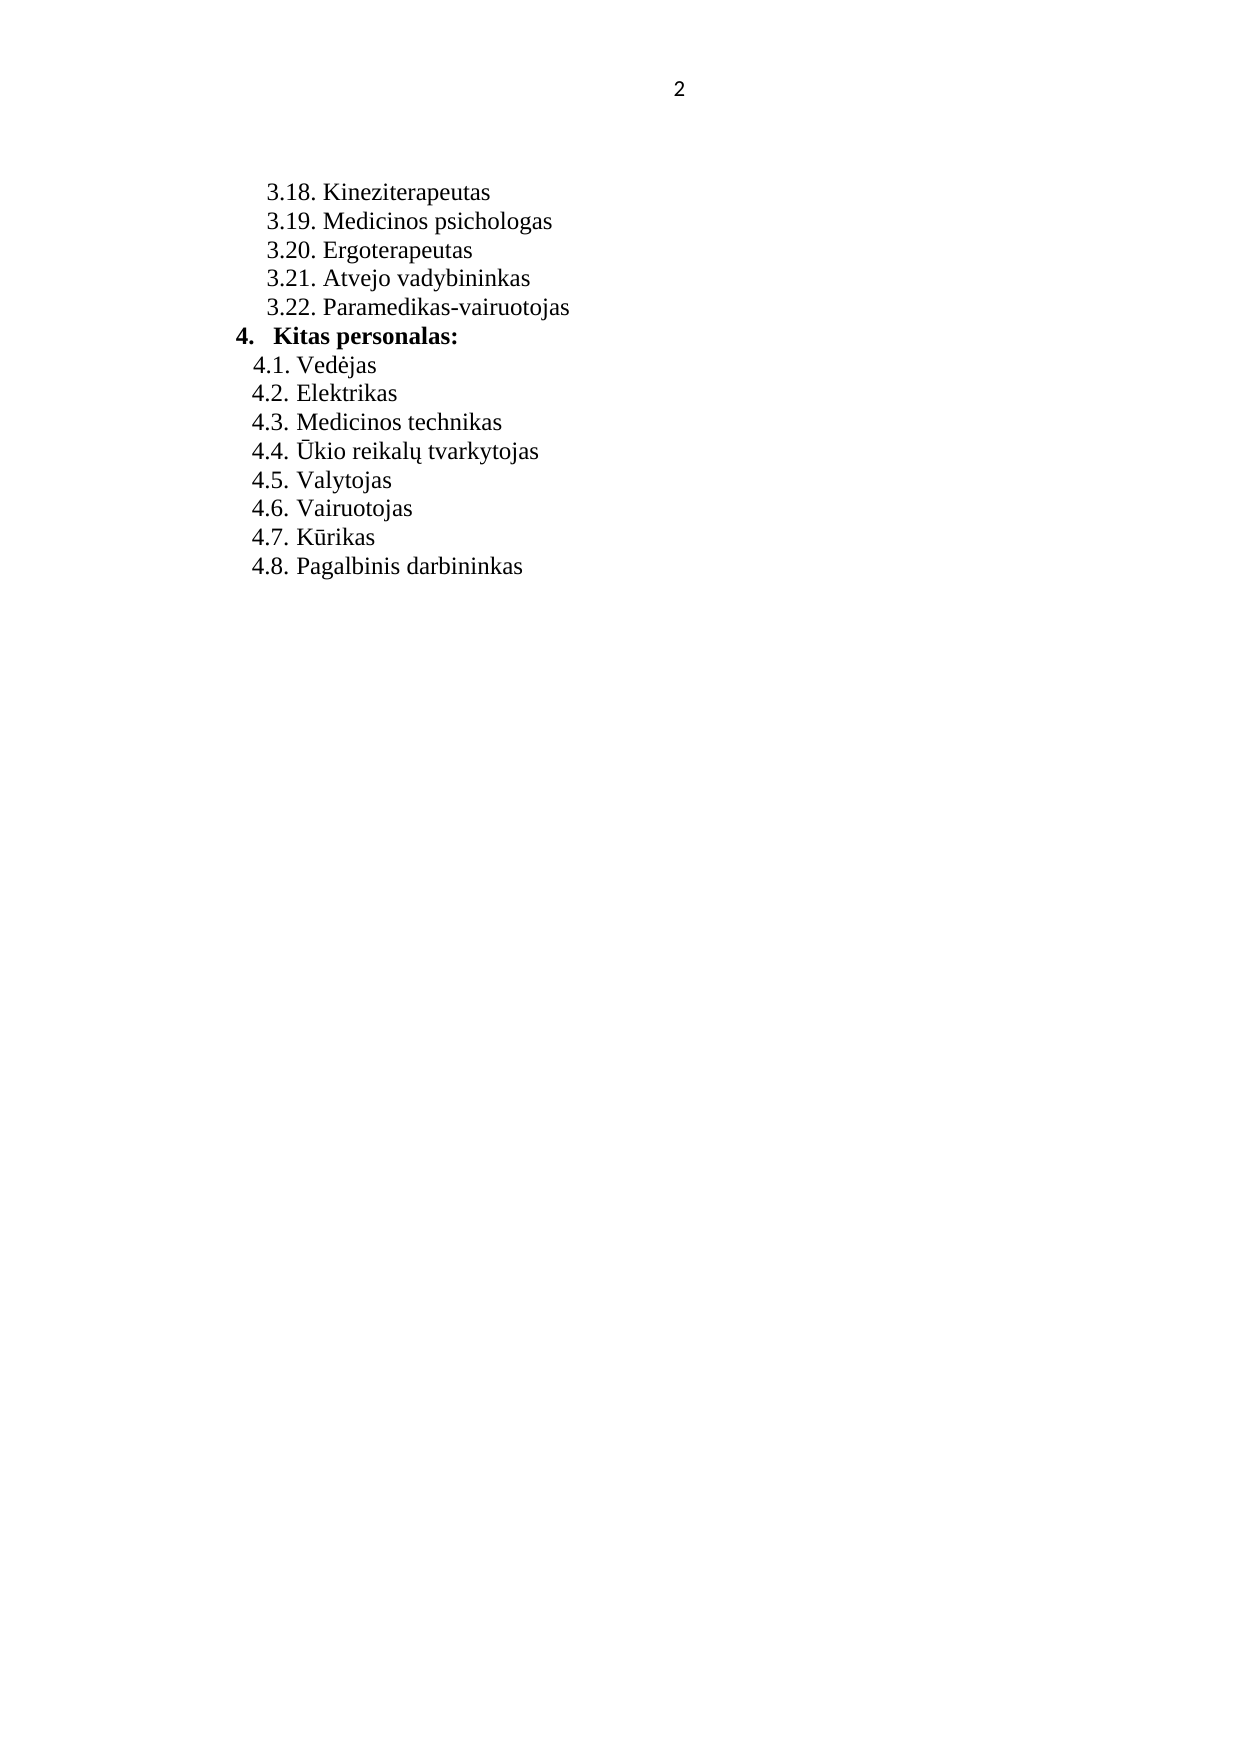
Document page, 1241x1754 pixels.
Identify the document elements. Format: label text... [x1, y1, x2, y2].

table_cell [187, 580, 1066, 611]
table_cell 3.18. Kineziterapeutas 3.19. Medicinos psichologas 3.20. Ergoterapeutas 3.21. Atvejo vadybininkas 3.22. Paramedikas-vairuotojas 4. Kitas personalas: 4.1. Vedėjas 4.2. Elektrikas 4.3. Medicinos technikas 4.4. Ūkio reikalų tvarkytojas 4.5. Valytojas 4.6. Vairuotojas 4.7. Kūrikas 4.8. Pagalbinis darbininkas [187, 177, 1066, 580]
